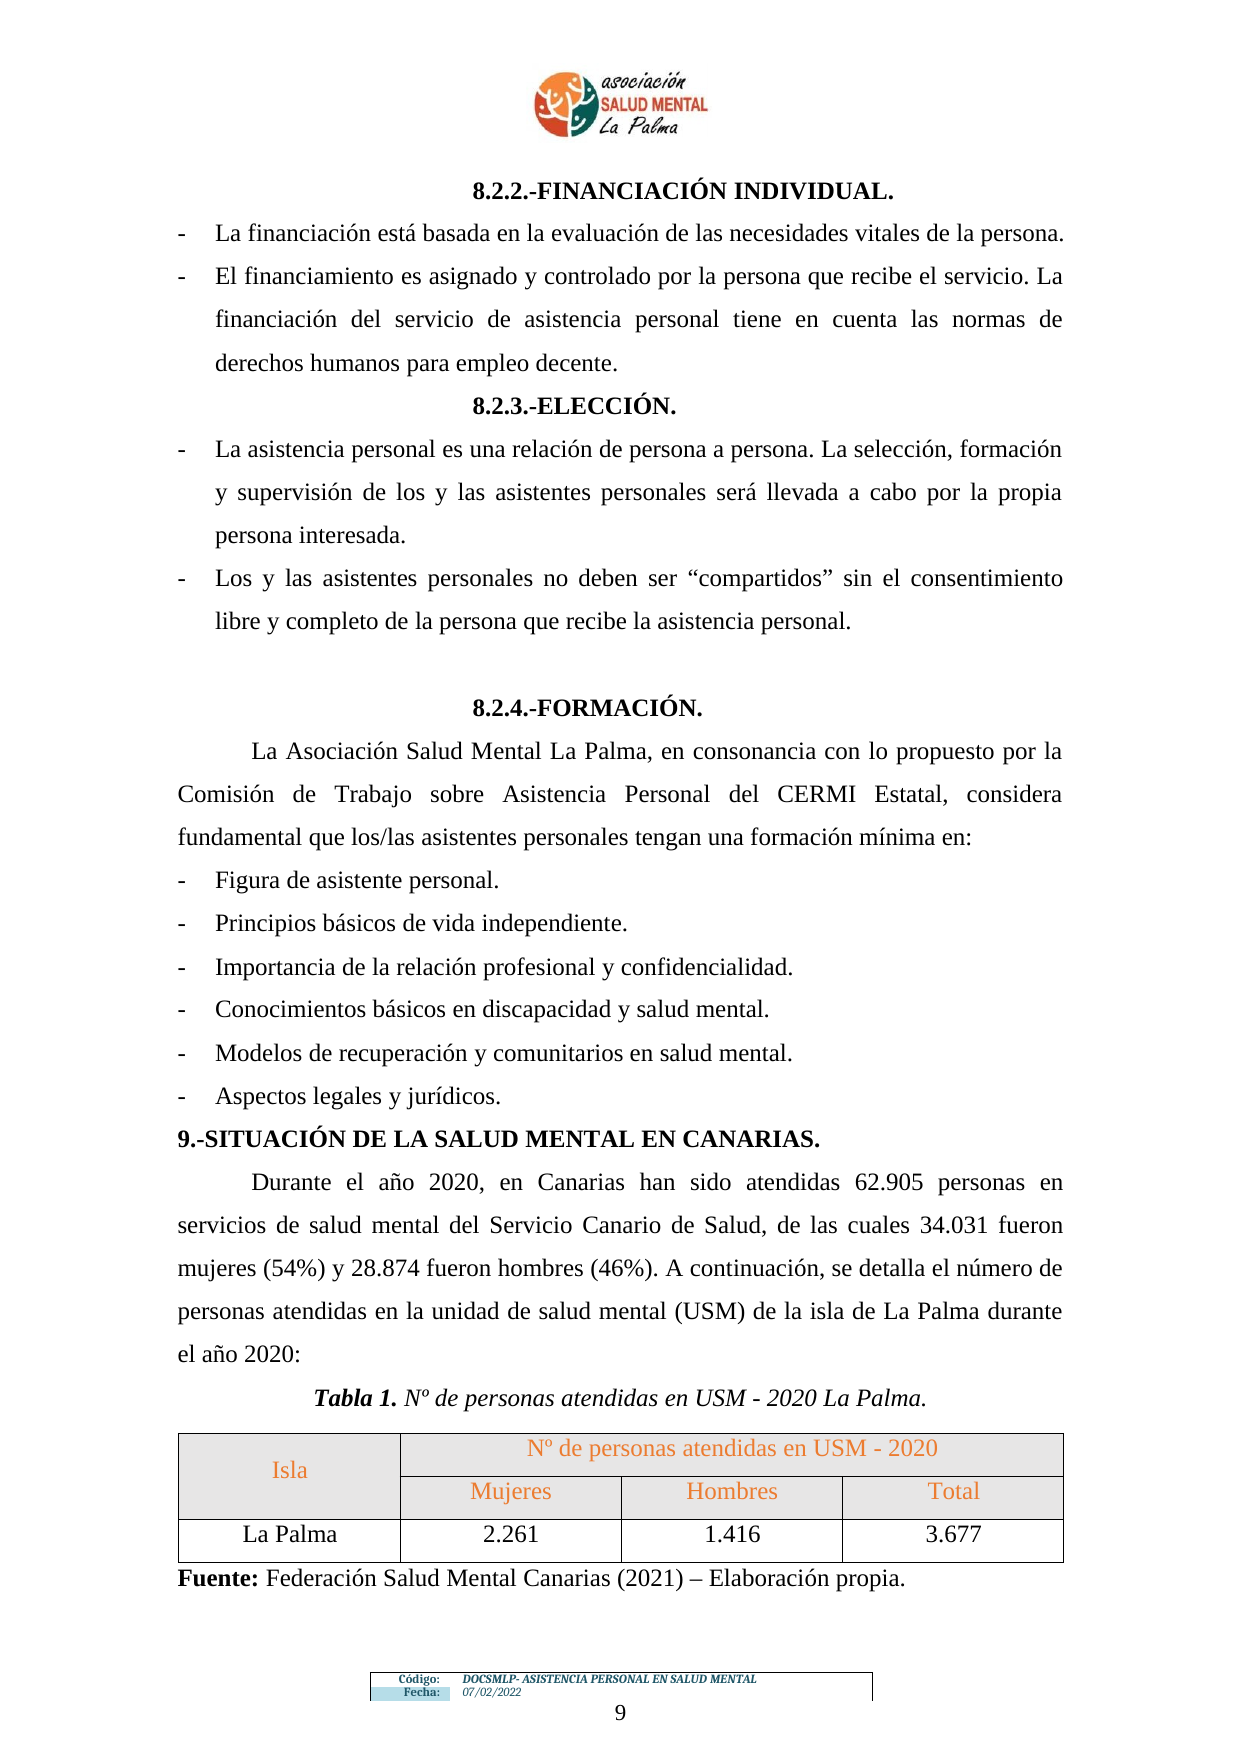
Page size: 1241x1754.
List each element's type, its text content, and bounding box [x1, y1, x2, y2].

table_header Código: [371, 1673, 450, 1687]
table_cell 2.261 [401, 1520, 621, 1562]
table_cell Mujeres [401, 1477, 621, 1519]
table_header DOCSMLP- ASISTENCIA PERSONAL EN SALUD MENTAL [450, 1673, 872, 1687]
text Tabla 1. Nº de personas atendidas en USM - 2020 La Palma. [313, 1383, 1076, 1412]
table_cell La Palma [179, 1520, 400, 1562]
list Conocimientos básicos en discapacidad y salud mental. [177, 994, 1076, 1023]
subtitle 8.2.4.-FORMACIÓN. [472, 693, 1076, 722]
picture [526, 63, 713, 143]
list La asistencia personal es una relación de persona a persona. La selección, formación y supervisión de los y las asistentes personales será llevada a cabo por la propia persona interesada. [177, 434, 1063, 549]
text Durante el año 2020, en Canarias han sido atendidas 62.905 personas en servicios de salud mental del Servicio Canario de Salud, de las cuales 34.031 fueron mujeres (54%) y 28.874 fueron hombres (46%). A continuación, se detalla el número de personas atendidas en la unidad de salud mental (USM) de la isla de La Palma durante el año 2020: [177, 1167, 1063, 1368]
table_cell 07/02/2022 [450, 1687, 872, 1701]
list Aspectos legales y jurídicos. [177, 1081, 1076, 1109]
table_cell 1.416 [622, 1520, 842, 1562]
list Figura de asistente personal. [177, 865, 1076, 894]
table_cell Total [843, 1477, 1063, 1519]
table_header Isla [179, 1434, 400, 1519]
text Fuente: Federación Salud Mental Canarias (2021) – Elaboración propia. [177, 1563, 1076, 1592]
table_cell Fecha: [371, 1687, 450, 1701]
list Importancia de la relación profesional y confidencialidad. [177, 952, 1076, 980]
subtitle 9.-SITUACIÓN DE LA SALUD MENTAL EN CANARIAS. [177, 1124, 1076, 1153]
text La Asociación Salud Mental La Palma, en consonancia con lo propuesto por la Comisión de Trabajo sobre Asistencia Personal del CERMI Estatal, considera fundamental que los/las asistentes personales tengan una formación mínima en: [177, 736, 1063, 851]
table_cell 3.677 [843, 1520, 1063, 1562]
list Los y las asistentes personales no deben ser “compartidos” sin el consentimiento libre y completo de la persona que recibe la asistencia personal. [177, 563, 1063, 635]
subtitle 8.2.3.-ELECCIÓN. [472, 391, 1076, 420]
list Principios básicos de vida independiente. [177, 908, 1076, 937]
list Modelos de recuperación y comunitarios en salud mental. [177, 1038, 1076, 1067]
subtitle 8.2.2.-FINANCIACIÓN INDIVIDUAL. [472, 176, 1076, 204]
table_cell Hombres [622, 1477, 842, 1519]
list La financiación está basada en la evaluación de las necesidades vitales de la persona. [177, 218, 1076, 247]
table_header Nº de personas atendidas en USM - 2020 [401, 1434, 1063, 1476]
list El financiamiento es asignado y controlado por la persona que recibe el servicio. La financiación del servicio de asistencia personal tiene en cuenta las normas de derechos humanos para empleo decente. [177, 261, 1063, 376]
